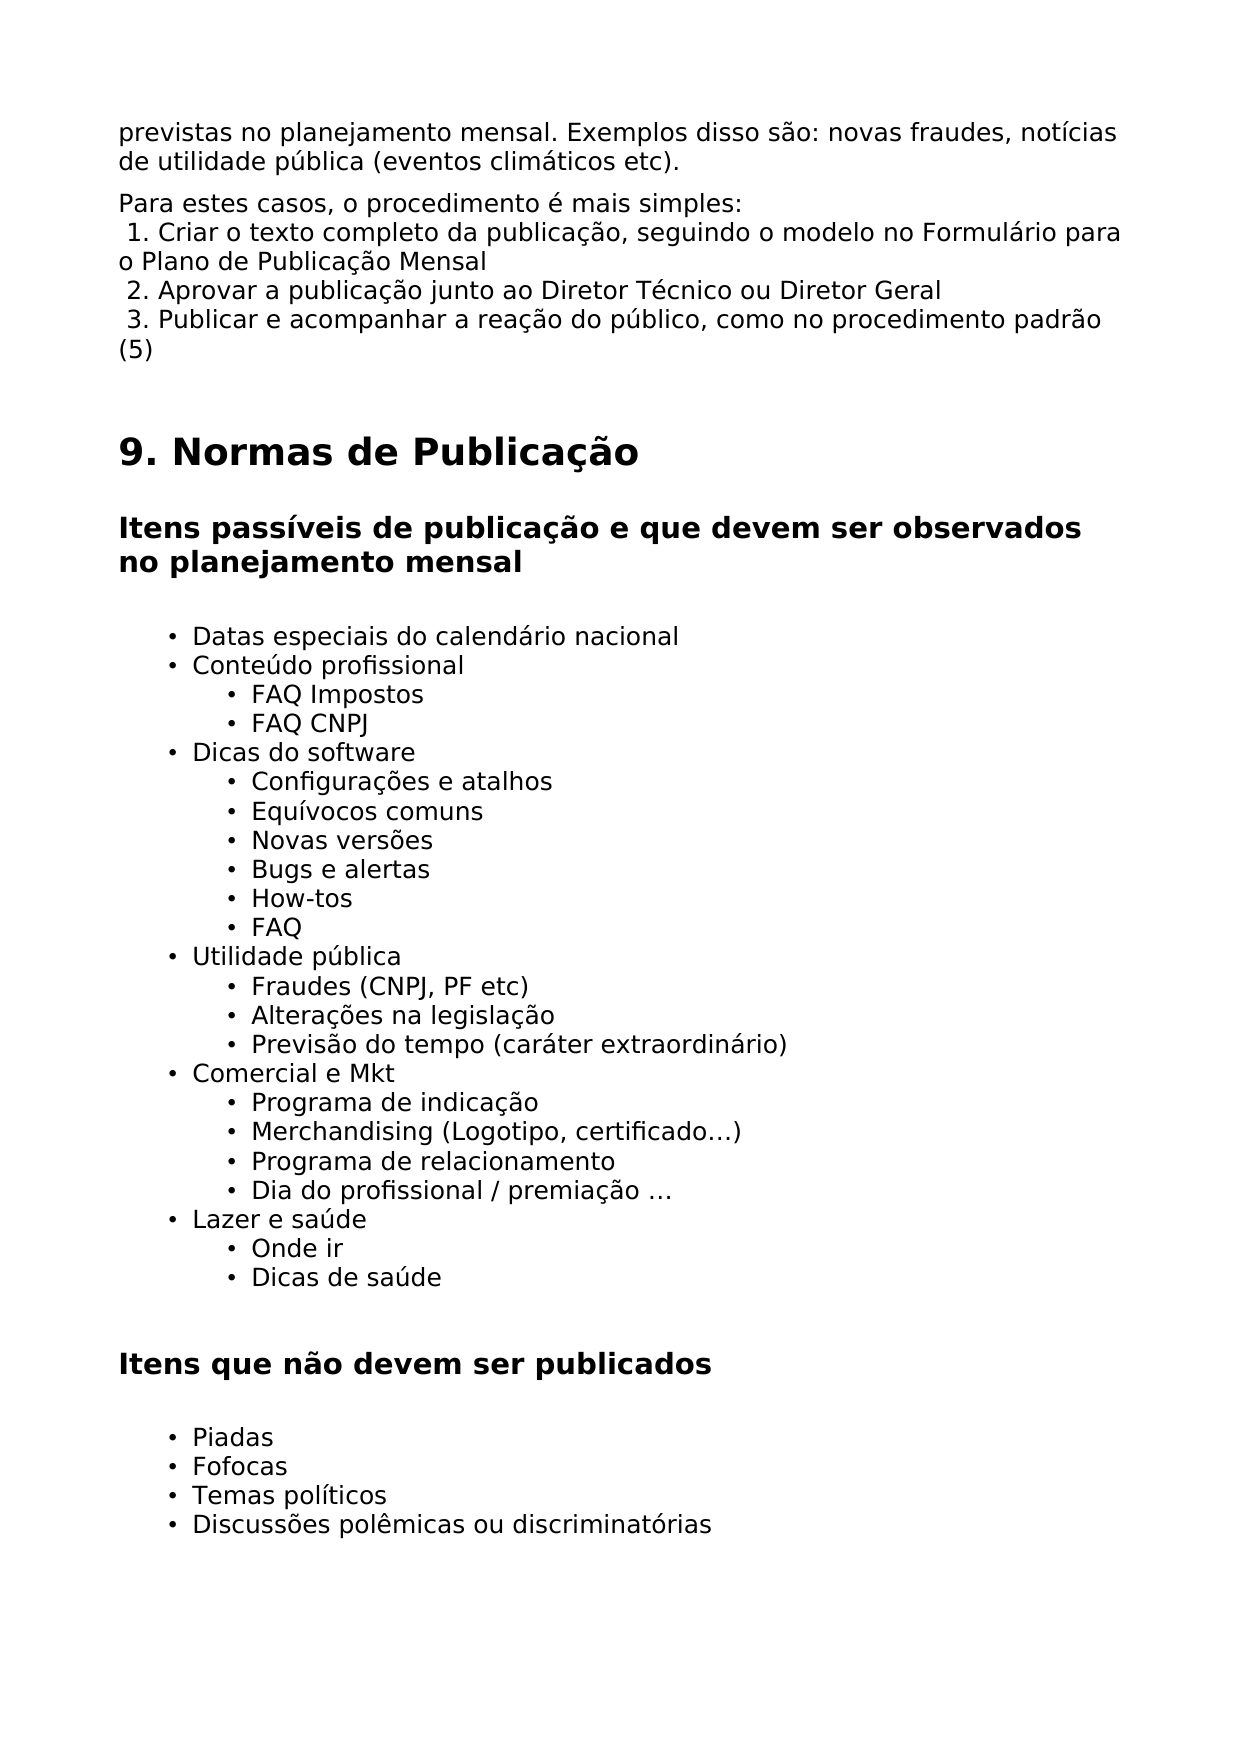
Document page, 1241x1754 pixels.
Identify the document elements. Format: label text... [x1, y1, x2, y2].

text Para estes casos, o procedimento é mais simples: 1. Criar o texto completo da publicação, seguindo o modelo no Formulário para o Plano de Publicação Mensal 2. Aprovar a publicação junto ao Diretor Técnico ou Diretor Geral 3. Publicar e acompanhar a reação do público, como no procedimento padrão (5) [118, 189, 1122, 393]
subtitle Itens que não devem ser publicados [118, 1347, 1122, 1381]
list Configurações e atalhos [236, 767, 1122, 797]
list Discussões polêmicas ou discriminatórias [177, 1510, 1122, 1539]
list FAQ CNPJ [236, 709, 1122, 738]
list Bugs e alertas [236, 855, 1122, 884]
list Equívocos comuns [236, 797, 1122, 826]
list Fraudes (CNPJ, PF etc) [236, 972, 1122, 1001]
list How-tos [236, 884, 1122, 913]
text previstas no planejamento mensal. Exemplos disso são: novas fraudes, notícias de utilidade pública (eventos climáticos etc). [118, 118, 1122, 176]
list Dicas de saúde [236, 1263, 1122, 1292]
list Dia do profissional / premiação … [236, 1176, 1122, 1205]
list Utilidade pública [177, 942, 1122, 972]
list Alterações na legislação [236, 1001, 1122, 1030]
list Conteúdo profissional [177, 651, 1122, 680]
list Programa de relacionamento [236, 1147, 1122, 1176]
list Novas versões [236, 826, 1122, 855]
list Piadas [177, 1423, 1122, 1452]
list Previsão do tempo (caráter extraordinário) [236, 1030, 1122, 1059]
list Dicas do software [177, 738, 1122, 767]
list Comercial e Mkt [177, 1059, 1122, 1088]
subtitle Itens passíveis de publicação e que devem ser observados no planejamento mensal [118, 512, 1122, 580]
list Fofocas [177, 1452, 1122, 1481]
list Merchandising (Logotipo, certificado…) [236, 1117, 1122, 1147]
list Onde ir [236, 1234, 1122, 1263]
list Datas especiais do calendário nacional [177, 622, 1122, 651]
list Lazer e saúde [177, 1205, 1122, 1234]
list FAQ [236, 913, 1122, 942]
subtitle 9. Normas de Publicação [118, 431, 1122, 474]
list Temas políticos [177, 1481, 1122, 1510]
list Programa de indicação [236, 1088, 1122, 1117]
list FAQ Impostos [236, 680, 1122, 709]
